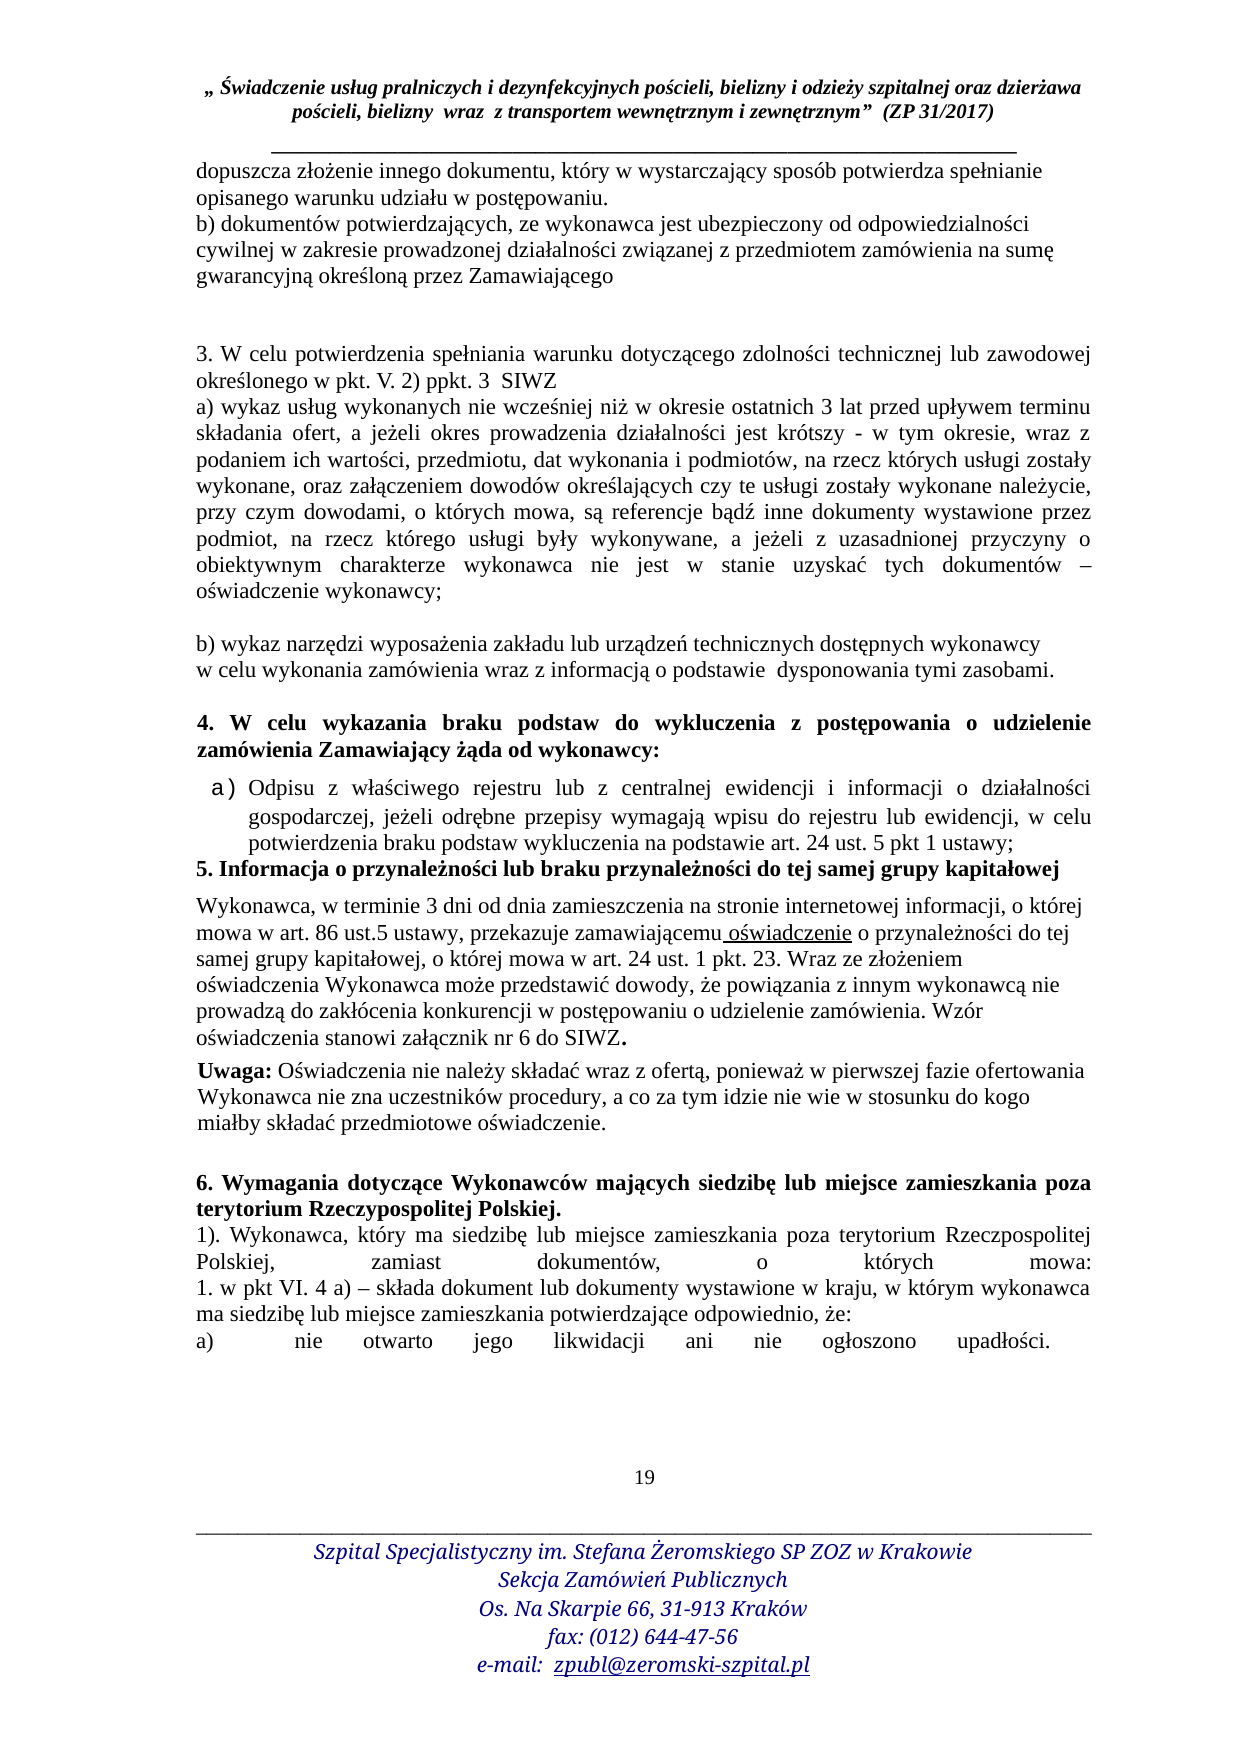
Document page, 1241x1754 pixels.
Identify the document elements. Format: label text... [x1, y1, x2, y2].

text 6. Wymagania dotyczące Wykonawców mających siedzibę lub miejsce zamieszkania poza terytorium Rzeczypospolitej Polskiej. [196, 1169, 1093, 1221]
text 4. W celu wykazania braku podstaw do wykluczenia z postępowania o udzielenie zamówienia Zamawiający żąda od wykonawcy: [197, 709, 1093, 762]
text 3. W celu potwierdzenia spełniania warunku dotyczącego zdolności technicznej lub zawodowej określonego w pkt. V. 2) ppkt. 3 SIWZ [196, 340, 1093, 393]
text b) wykaz narzędzi wyposażenia zakładu lub urządzeń technicznych dostępnych wykonawcy [196, 630, 1093, 657]
text Uwaga: Oświadczenia nie należy składać wraz z ofertą, ponieważ w pierwszej fazie ofertowania Wykonawca nie zna uczestników procedury, a co za tym idzie nie wie w stosunku do kogo miałby składać przedmiotowe oświadczenie. [197, 1057, 1093, 1136]
list Odpisu z właściwego rejestru lub z centralnej ewidencji i informacji o działalności gospodarczej, jeżeli odrębne przepisy wymagają wpisu do rejestru lub ewidencji, w celu potwierdzenia braku podstaw wykluczenia na podstawie art. 24 ust. 5 pkt 1 ustawy; [211, 774, 1093, 855]
text dopuszcza złożenie innego dokumentu, który w wystarczający sposób potwierdza spełnianie opisanego warunku udziału w postępowaniu. b) dokumentów potwierdzających, ze wykonawca jest ubezpieczony od odpowiedzialności cywilnej w zakresie prowadzonej działalności związanej z przedmiotem zamówienia na sumę gwarancyjną określoną przez Zamawiającego [196, 157, 1093, 289]
text 1). Wykonawca, który ma siedzibę lub miejsce zamieszkania poza terytorium Rzeczpospolitej Polskiej, zamiast dokumentów, o których mowa: 1. w pkt VI. 4 a) – składa dokument lub dokumenty wystawione w kraju, w którym wykonawca ma siedzibę lub miejsce zamieszkania potwierdzające odpowiednio, że: [196, 1221, 1093, 1327]
text w celu wykonania zamówienia wraz z informacją o podstawie dysponowania tymi zasobami. [196, 657, 1093, 683]
text Wykonawca, w terminie 3 dni od dnia zamieszczenia na stronie internetowej informacji, o której mowa w art. 86 ust.5 ustawy, przekazuje zamawiającemu oświadczenie o przynależności do tej samej grupy kapitałowej, o której mowa w art. 24 ust. 1 pkt. 23. Wraz ze złożeniem oświadczenia Wykonawca może przedstawić dowody, że powiązania z innym wykonawcą nie prowadzą do zakłócenia konkurencji w postępowaniu o udzielenie zamówienia. Wzór oświadczenia stanowi załącznik nr 6 do SIWZ. [196, 892, 1093, 1050]
text 5. Informacja o przynależności lub braku przynależności do tej samej grupy kapitałowej [196, 855, 1093, 882]
text a) nie otwarto jego likwidacji ani nie ogłoszono upadłości. [196, 1327, 1093, 1379]
text a) wykaz usług wykonanych nie wcześniej niż w okresie ostatnich 3 lat przed upływem terminu składania ofert, a jeżeli okres prowadzenia działalności jest krótszy - w tym okresie, wraz z podaniem ich wartości, przedmiotu, dat wykonania i podmiotów, na rzecz których usługi zostały wykonane, oraz załączeniem dowodów określających czy te usługi zostały wykonane należycie, przy czym dowodami, o których mowa, są referencje bądź inne dokumenty wystawione przez podmiot, na rzecz którego usługi były wykonywane, a jeżeli z uzasadnionej przyczyny o obiektywnym charakterze wykonawca nie jest w stanie uzyskać tych dokumentów – oświadczenie wykonawcy; [196, 393, 1093, 604]
